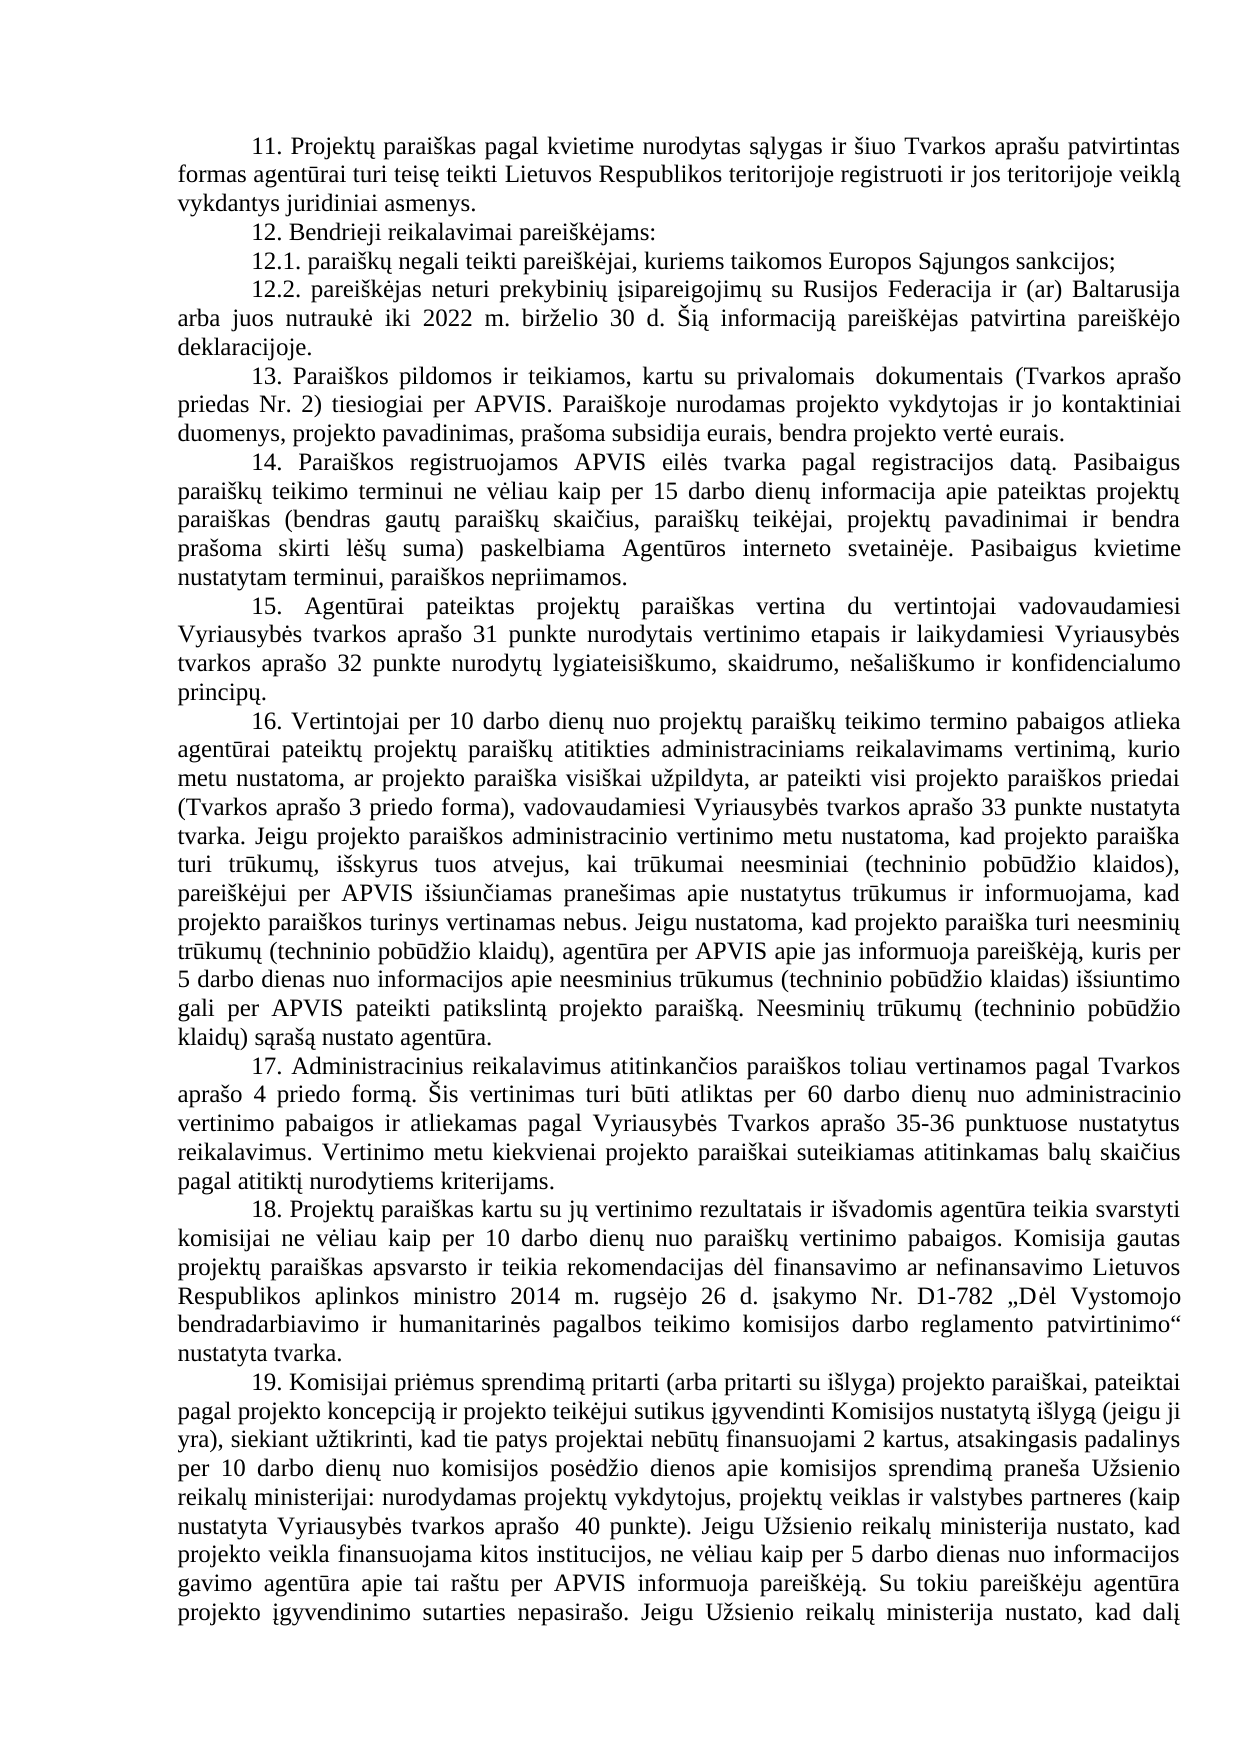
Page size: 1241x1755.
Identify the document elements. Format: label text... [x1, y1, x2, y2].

text 11. Projektų paraiškas pagal kvietime nurodytas sąlygas ir šiuo Tvarkos aprašu patvirtintas formas agentūrai turi teisę teikti Lietuvos Respublikos teritorijoje registruoti ir jos teritorijoje veiklą vykdantys juridiniai asmenys. [177, 131, 1181, 217]
text 15. Agentūrai pateiktas projektų paraiškas vertina du vertintojai vadovaudamiesi Vyriausybės tvarkos aprašo 31 punkte nurodytais vertinimo etapais ir laikydamiesi Vyriausybės tvarkos aprašo 32 punkte nurodytų lygiateisiškumo, skaidrumo, nešališkumo ir konfidencialumo principų. [177, 591, 1181, 706]
text 12.1. paraiškų negali teikti pareiškėjai, kuriems taikomos Europos Sąjungos sankcijos; [177, 246, 1181, 274]
text 19. Komisijai priėmus sprendimą pritarti (arba pritarti su išlyga) projekto paraiškai, pateiktai pagal projekto koncepciją ir projekto teikėjui sutikus įgyvendinti Komisijos nustatytą išlygą (jeigu ji yra), siekiant užtikrinti, kad tie patys projektai nebūtų finansuojami 2 kartus, atsakingasis padalinys per 10 darbo dienų nuo komisijos posėdžio dienos apie komisijos sprendimą praneša Užsienio reikalų ministerijai: nurodydamas projektų vykdytojus, projektų veiklas ir valstybes partneres (kaip nustatyta Vyriausybės tvarkos aprašo 40 punkte). Jeigu Užsienio reikalų ministerija nustato, kad projekto veikla finansuojama kitos institucijos, ne vėliau kaip per 5 darbo dienas nuo informacijos gavimo agentūra apie tai raštu per APVIS informuoja pareiškėją. Su tokiu pareiškėju agentūra projekto įgyvendinimo sutarties nepasirašo. Jeigu Užsienio reikalų ministerija nustato, kad dalį [177, 1367, 1181, 1626]
text 13. Paraiškos pildomos ir teikiamos, kartu su privalomais dokumentais (Tvarkos aprašo priedas Nr. 2) tiesiogiai per APVIS. Paraiškoje nurodamas projekto vykdytojas ir jo kontaktiniai duomenys, projekto pavadinimas, prašoma subsidija eurais, bendra projekto vertė eurais. [177, 361, 1181, 447]
text 16. Vertintojai per 10 darbo dienų nuo projektų paraiškų teikimo termino pabaigos atlieka agentūrai pateiktų projektų paraiškų atitikties administraciniams reikalavimams vertinimą, kurio metu nustatoma, ar projekto paraiška visiškai užpildyta, ar pateikti visi projekto paraiškos priedai (Tvarkos aprašo 3 priedo forma), vadovaudamiesi Vyriausybės tvarkos aprašo 33 punkte nustatyta tvarka. Jeigu projekto paraiškos administracinio vertinimo metu nustatoma, kad projekto paraiška turi trūkumų, išskyrus tuos atvejus, kai trūkumai neesminiai (techninio pobūdžio klaidos), pareiškėjui per APVIS išsiunčiamas pranešimas apie nustatytus trūkumus ir informuojama, kad projekto paraiškos turinys vertinamas nebus. Jeigu nustatoma, kad projekto paraiška turi neesminių trūkumų (techninio pobūdžio klaidų), agentūra per APVIS apie jas informuoja pareiškėją, kuris per 5 darbo dienas nuo informacijos apie neesminius trūkumus (techninio pobūdžio klaidas) išsiuntimo gali per APVIS pateikti patikslintą projekto paraišką. Neesminių trūkumų (techninio pobūdžio klaidų) sąrašą nustato agentūra. [177, 706, 1181, 1051]
text 18. Projektų paraiškas kartu su jų vertinimo rezultatais ir išvadomis agentūra teikia svarstyti komisijai ne vėliau kaip per 10 darbo dienų nuo paraiškų vertinimo pabaigos. Komisija gautas projektų paraiškas apsvarsto ir teikia rekomendacijas dėl finansavimo ar nefinansavimo Lietuvos Respublikos aplinkos ministro 2014 m. rugsėjo 26 d. įsakymo Nr. D1-782 „Dėl Vystomojo bendradarbiavimo ir humanitarinės pagalbos teikimo komisijos darbo reglamento patvirtinimo“ nustatyta tvarka. [177, 1194, 1181, 1367]
text 12.2. pareiškėjas neturi prekybinių įsipareigojimų su Rusijos Federacija ir (ar) Baltarusija arba juos nutraukė iki 2022 m. birželio 30 d. Šią informaciją pareiškėjas patvirtina pareiškėjo deklaracijoje. [177, 274, 1181, 361]
text 17. Administracinius reikalavimus atitinkančios paraiškos toliau vertinamos pagal Tvarkos aprašo 4 priedo formą. Šis vertinimas turi būti atliktas per 60 darbo dienų nuo administracinio vertinimo pabaigos ir atliekamas pagal Vyriausybės Tvarkos aprašo 35-36 punktuose nustatytus reikalavimus. Vertinimo metu kiekvienai projekto paraiškai suteikiamas atitinkamas balų skaičius pagal atitiktį nurodytiems kriterijams. [177, 1051, 1181, 1194]
text 12. Bendrieji reikalavimai pareiškėjams: [177, 217, 1181, 246]
text 14. Paraiškos registruojamos APVIS eilės tvarka pagal registracijos datą. Pasibaigus paraiškų teikimo terminui ne vėliau kaip per 15 darbo dienų informacija apie pateiktas projektų paraiškas (bendras gautų paraiškų skaičius, paraiškų teikėjai, projektų pavadinimai ir bendra prašoma skirti lėšų suma) paskelbiama Agentūros interneto svetainėje. Pasibaigus kvietime nustatytam terminui, paraiškos nepriimamos. [177, 447, 1181, 591]
